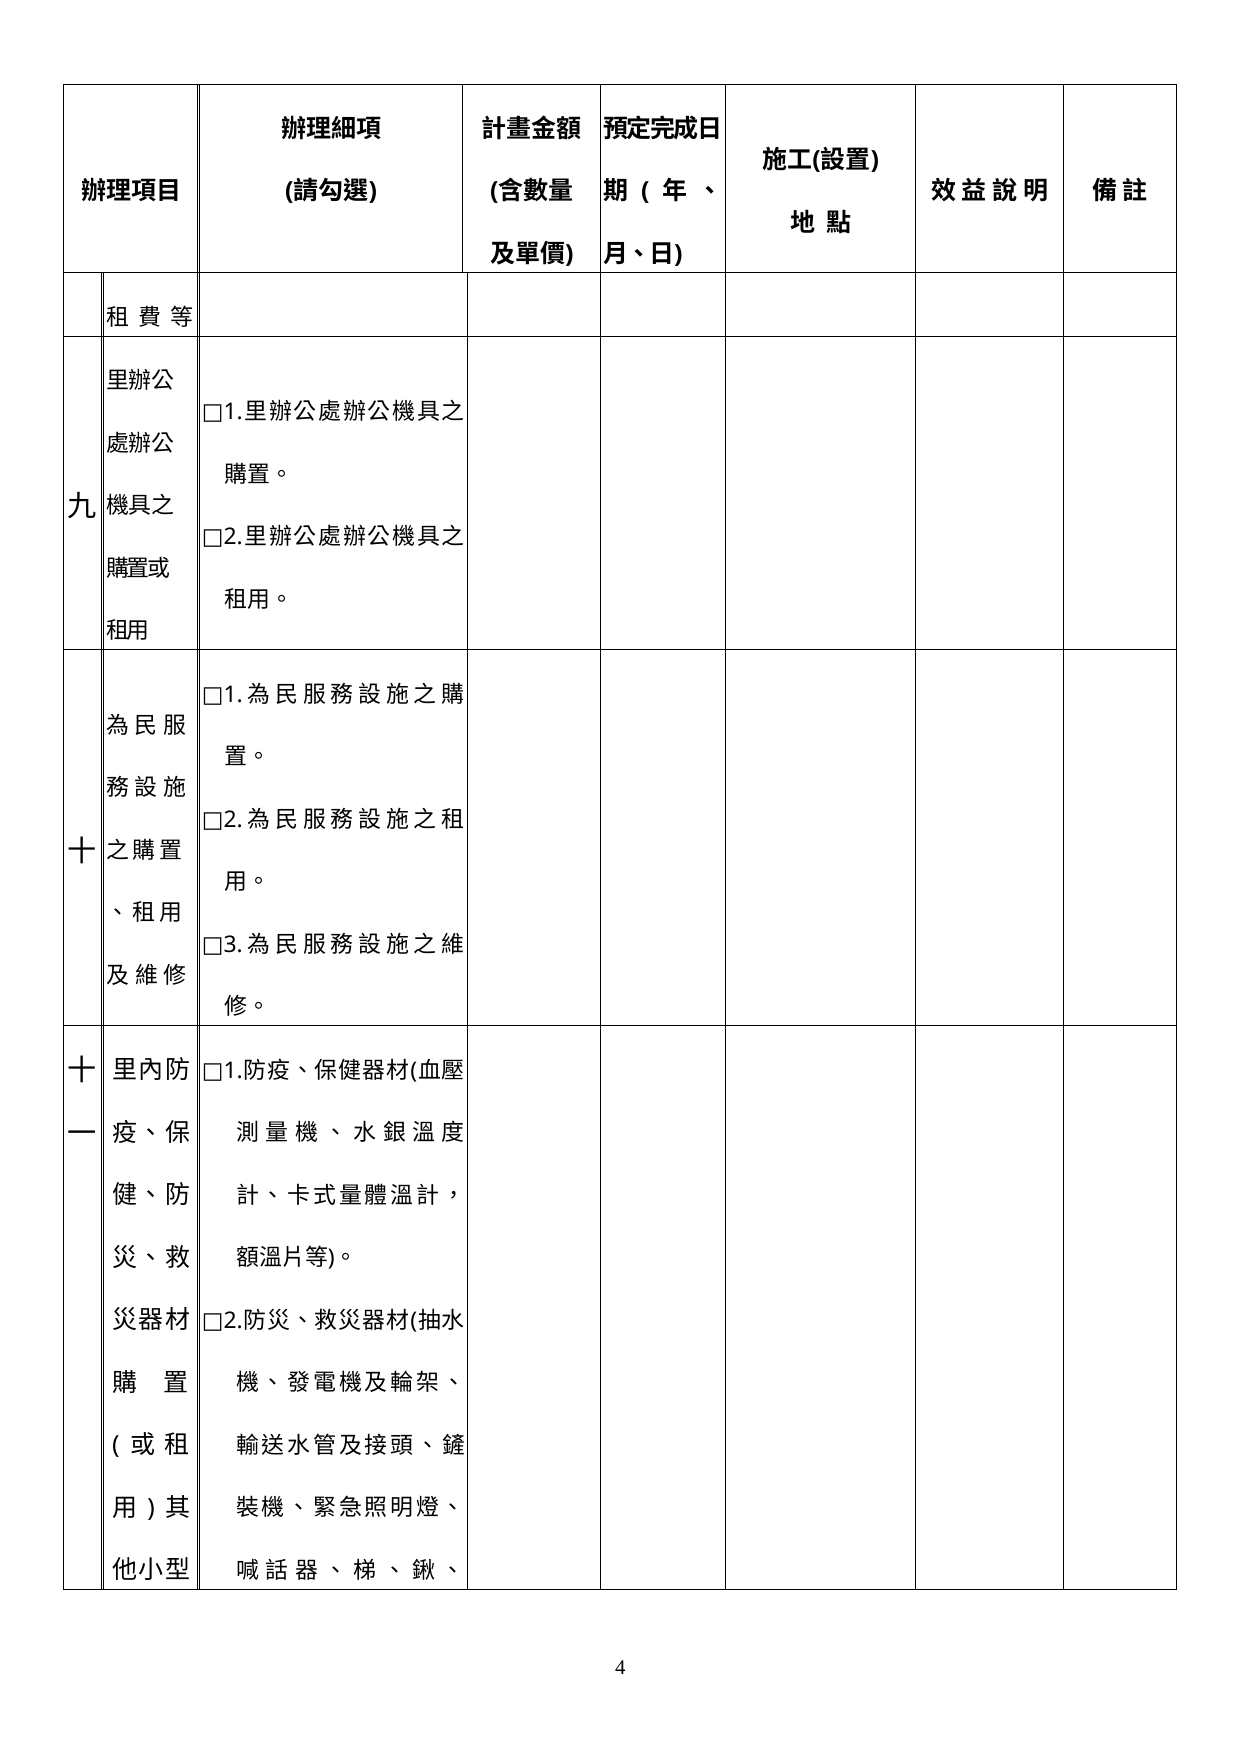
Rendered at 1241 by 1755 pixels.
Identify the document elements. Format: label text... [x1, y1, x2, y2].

table_cell [726, 1026, 915, 1589]
table_cell [200, 273, 467, 336]
table_cell [468, 1026, 600, 1589]
table_header 備 註 [1064, 85, 1176, 272]
table_cell [601, 337, 725, 649]
table_cell [468, 337, 600, 649]
table_cell [726, 337, 915, 649]
table_cell 租費等 [104, 273, 197, 336]
table_header 計畫金額 (含數量 及單價) [463, 85, 600, 272]
table_cell [916, 650, 1063, 1025]
table_cell [601, 273, 725, 336]
table_cell [601, 1026, 725, 1589]
table_header 辦理項目 [64, 85, 197, 272]
table_header 預定完成日期(年、月、日) [601, 85, 725, 272]
table_cell □1.防疫、保健器材(血壓測量機、水銀溫度計、卡式量體溫計，額溫片等)。 □2.防災、救災器材(抽水機、發電機及輪架、輸送水管及接頭、鏟裝機、緊急照明燈、喊話器、梯、鍬、 [200, 1026, 467, 1589]
table_cell 為民服務設施 之 購 置 、 租 用 及 維 修 [104, 650, 197, 1025]
table_cell 里內防疫、保健、防災、救災器材購置(或租用)其他小型 [104, 1026, 197, 1589]
table_cell [1064, 337, 1176, 649]
table_cell [1064, 1026, 1176, 1589]
table_header 效 益 說 明 [916, 85, 1063, 272]
table_header 施工(設置) 地 點 [726, 85, 915, 272]
table_cell [1064, 650, 1176, 1025]
table_cell [726, 650, 915, 1025]
table_cell [64, 273, 101, 336]
table_cell [468, 273, 600, 336]
table_cell [468, 650, 600, 1025]
table_cell [916, 337, 1063, 649]
table_cell 九 [64, 337, 101, 649]
table_cell □1.為民服務設施之購置。 □2.為民服務設施之租用。 □3.為民服務設施之維修。 [200, 650, 467, 1025]
table_cell [601, 650, 725, 1025]
table_cell 里辦公處辦公機具之 購置或 租用 [104, 337, 197, 649]
table_cell [1064, 273, 1176, 336]
table_cell [916, 1026, 1063, 1589]
table_cell □1.里辦公處辦公機具之 購置。 □2.里辦公處辦公機具之租用。 [200, 337, 467, 649]
table_cell 十 [64, 650, 101, 1025]
table_header 辦理細項 (請勾選) [200, 85, 462, 272]
table_cell [726, 273, 915, 336]
table_cell 十一 [64, 1026, 101, 1589]
table_cell [916, 273, 1063, 336]
